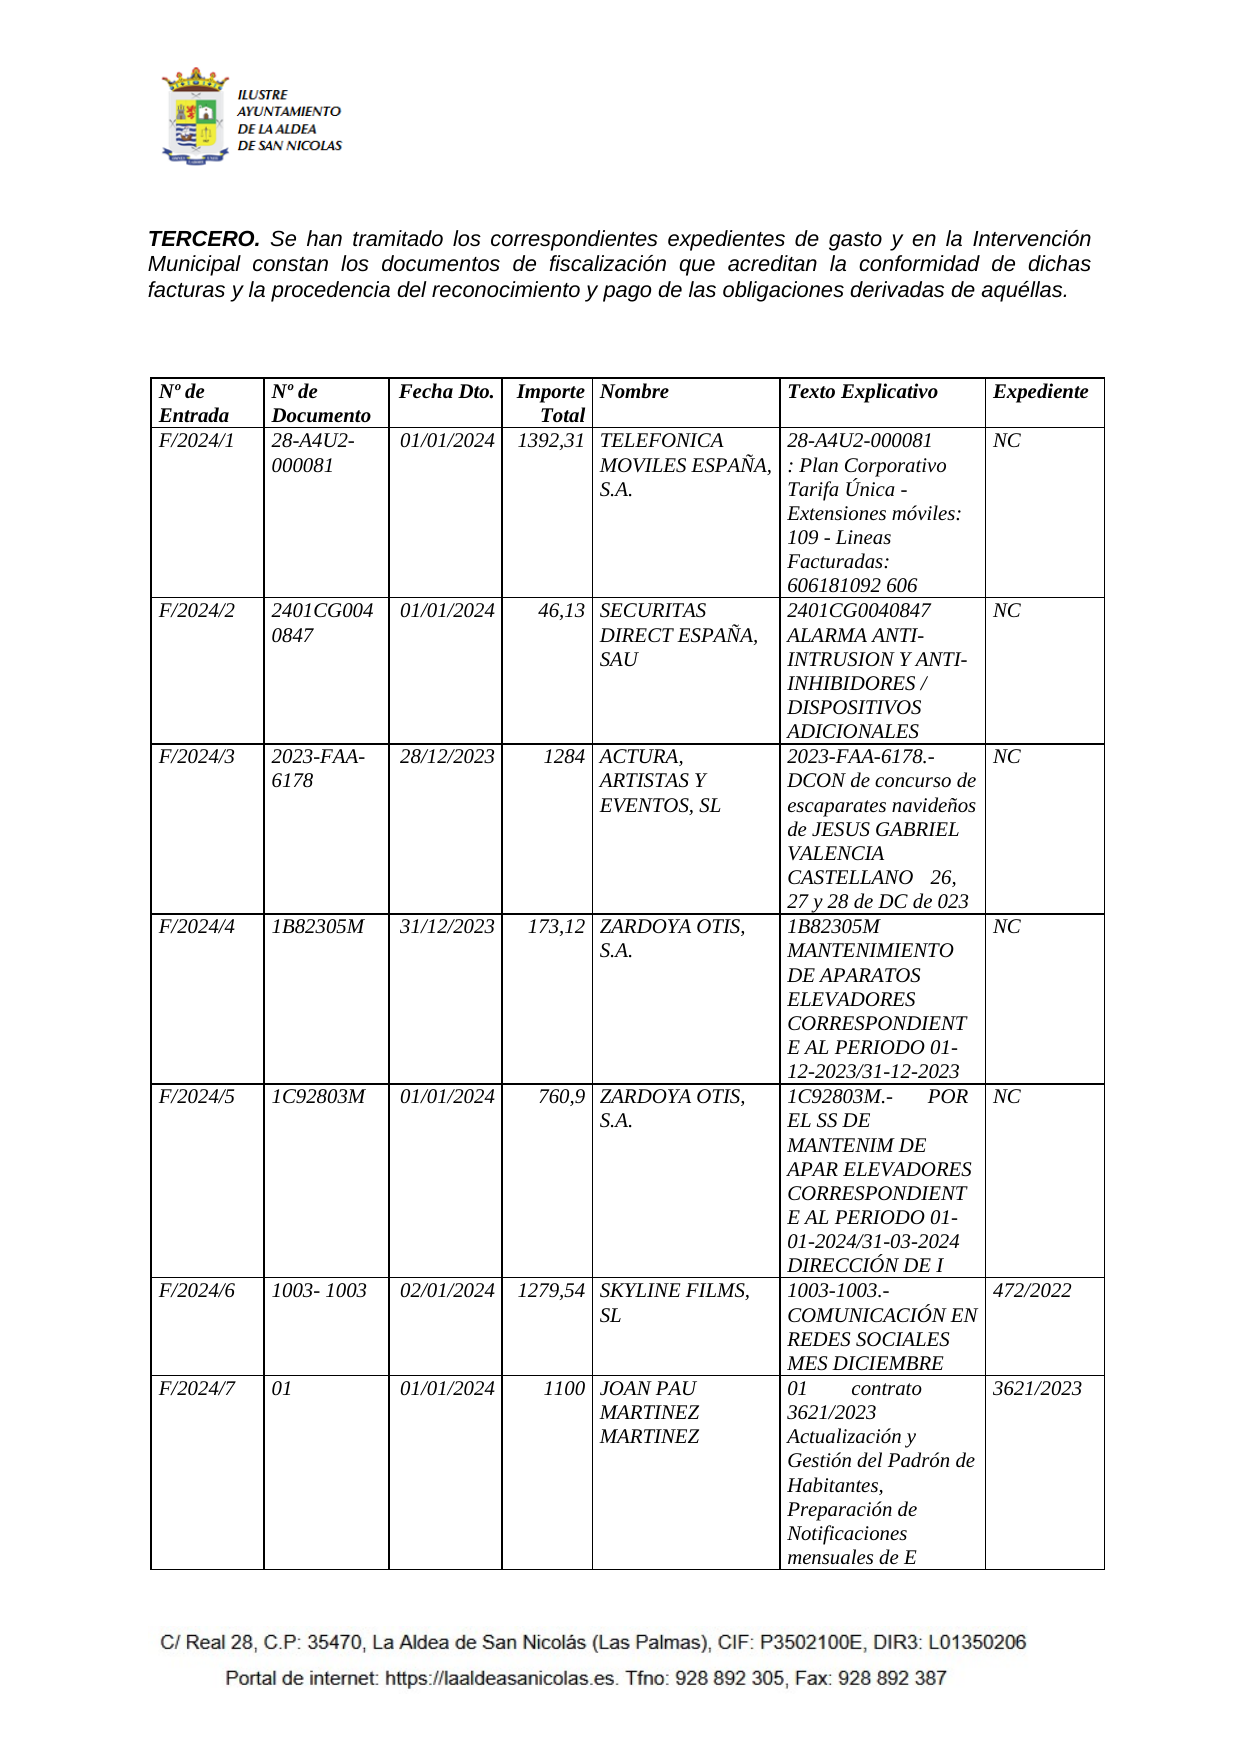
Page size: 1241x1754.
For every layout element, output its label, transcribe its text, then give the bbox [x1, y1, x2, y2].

table_header Nº de Entrada [152, 379, 263, 427]
table_cell 02/01/2024 [390, 1278, 501, 1375]
table_cell 472/2022 [986, 1278, 1104, 1375]
table_cell 1003- 1003 [265, 1278, 388, 1375]
table_cell 46,13 [503, 598, 592, 743]
table_cell 1100 [503, 1376, 592, 1569]
table_cell 1003-1003.- COMUNICACIÓN EN REDES SOCIALES MES DICIEMBRE [781, 1278, 985, 1375]
table_cell 2023-FAA-6178.- DCON de concurso de escaparates navideños de JESUS GABRIEL VALENCIA CASTELLANO 26, 27 y 28 de DC de 023 [781, 745, 985, 913]
table_cell SKYLINE FILMS, SL [593, 1278, 779, 1375]
table_cell SECURITAS DIRECT ESPAÑA, SAU [593, 598, 779, 743]
text TERCERO. Se han tramitado los correspondientes expedientes de gasto y en la Intervención Municipal constan los documentos de fiscalización que acreditan la conformidad de dichas facturas y la procedencia del reconocimiento y pago de las obligaciones derivadas de aquéllas. [148, 226, 1093, 302]
table_cell 1392,31 [503, 428, 592, 597]
table_cell F/2024/1 [152, 428, 263, 597]
table_cell ZARDOYA OTIS, S.A. [593, 915, 779, 1083]
table_cell 01/01/2024 [390, 1085, 501, 1277]
table_cell F/2024/5 [152, 1085, 263, 1277]
table_cell F/2024/4 [152, 915, 263, 1083]
table_cell F/2024/7 [152, 1376, 263, 1569]
table_cell 2401CG0040847 ALARMA ANTI-INTRUSION Y ANTI-INHIBIDORES / DISPOSITIVOS ADICIONALES [781, 598, 985, 743]
table_cell 3621/2023 [986, 1376, 1104, 1569]
table_cell 760,9 [503, 1085, 592, 1277]
table_cell 2401CG0040847 [265, 598, 388, 743]
picture [148, 59, 358, 173]
table_cell 01/01/2024 [390, 1376, 501, 1569]
table_header Importe Total [503, 379, 592, 427]
table_cell ZARDOYA OTIS, S.A. [593, 1085, 779, 1277]
table_header Fecha Dto. [390, 379, 501, 427]
table_cell 01/01/2024 [390, 598, 501, 743]
table_cell 2023-FAA-6178 [265, 745, 388, 913]
table_cell NC [986, 598, 1104, 743]
table_cell NC [986, 745, 1104, 913]
table_cell 1B82305M MANTENIMIENTO DE APARATOS ELEVADORES CORRESPONDIENTE AL PERIODO 01-12-2023/31-12-2023 [781, 915, 985, 1083]
table_cell 31/12/2023 [390, 915, 501, 1083]
table_cell NC [986, 915, 1104, 1083]
table_cell 1284 [503, 745, 592, 913]
table_cell ACTURA, ARTISTAS Y EVENTOS, SL [593, 745, 779, 913]
table_cell 28-A4U2-000081 : Plan Corporativo Tarifa Única - Extensiones móviles: 109 - Lineas Facturadas: 606181092 606 [781, 428, 985, 597]
table_header Nombre [593, 379, 779, 427]
table_cell 01 contrato 3621/2023 Actualización y Gestión del Padrón de Habitantes, Preparación de Notificaciones mensuales de E [781, 1376, 985, 1569]
table_cell 1B82305M [265, 915, 388, 1083]
table_cell 28/12/2023 [390, 745, 501, 913]
table_cell F/2024/6 [152, 1278, 263, 1375]
table_cell 1C92803M.- POR EL SS DE MANTENIM DE APAR ELEVADORES CORRESPONDIENTE AL PERIODO 01-01-2024/31-03-2024 DIRECCIÓN DE I [781, 1085, 985, 1277]
table_cell F/2024/3 [152, 745, 263, 913]
picture [148, 1626, 1034, 1694]
table_cell NC [986, 428, 1104, 597]
table_header Texto Explicativo [781, 379, 985, 427]
table_cell F/2024/2 [152, 598, 263, 743]
table_cell 1279,54 [503, 1278, 592, 1375]
table_cell TELEFONICA MOVILES ESPAÑA, S.A. [593, 428, 779, 597]
table_cell NC [986, 1085, 1104, 1277]
table_header Expediente [986, 379, 1104, 427]
table_cell 01/01/2024 [390, 428, 501, 597]
table_cell 01 [265, 1376, 388, 1569]
table_cell 173,12 [503, 915, 592, 1083]
table_cell 1C92803M [265, 1085, 388, 1277]
table_cell 28-A4U2-000081 [265, 428, 388, 597]
table_header Nº de Documento [265, 379, 388, 427]
table_cell JOAN PAU MARTINEZ MARTINEZ [593, 1376, 779, 1569]
